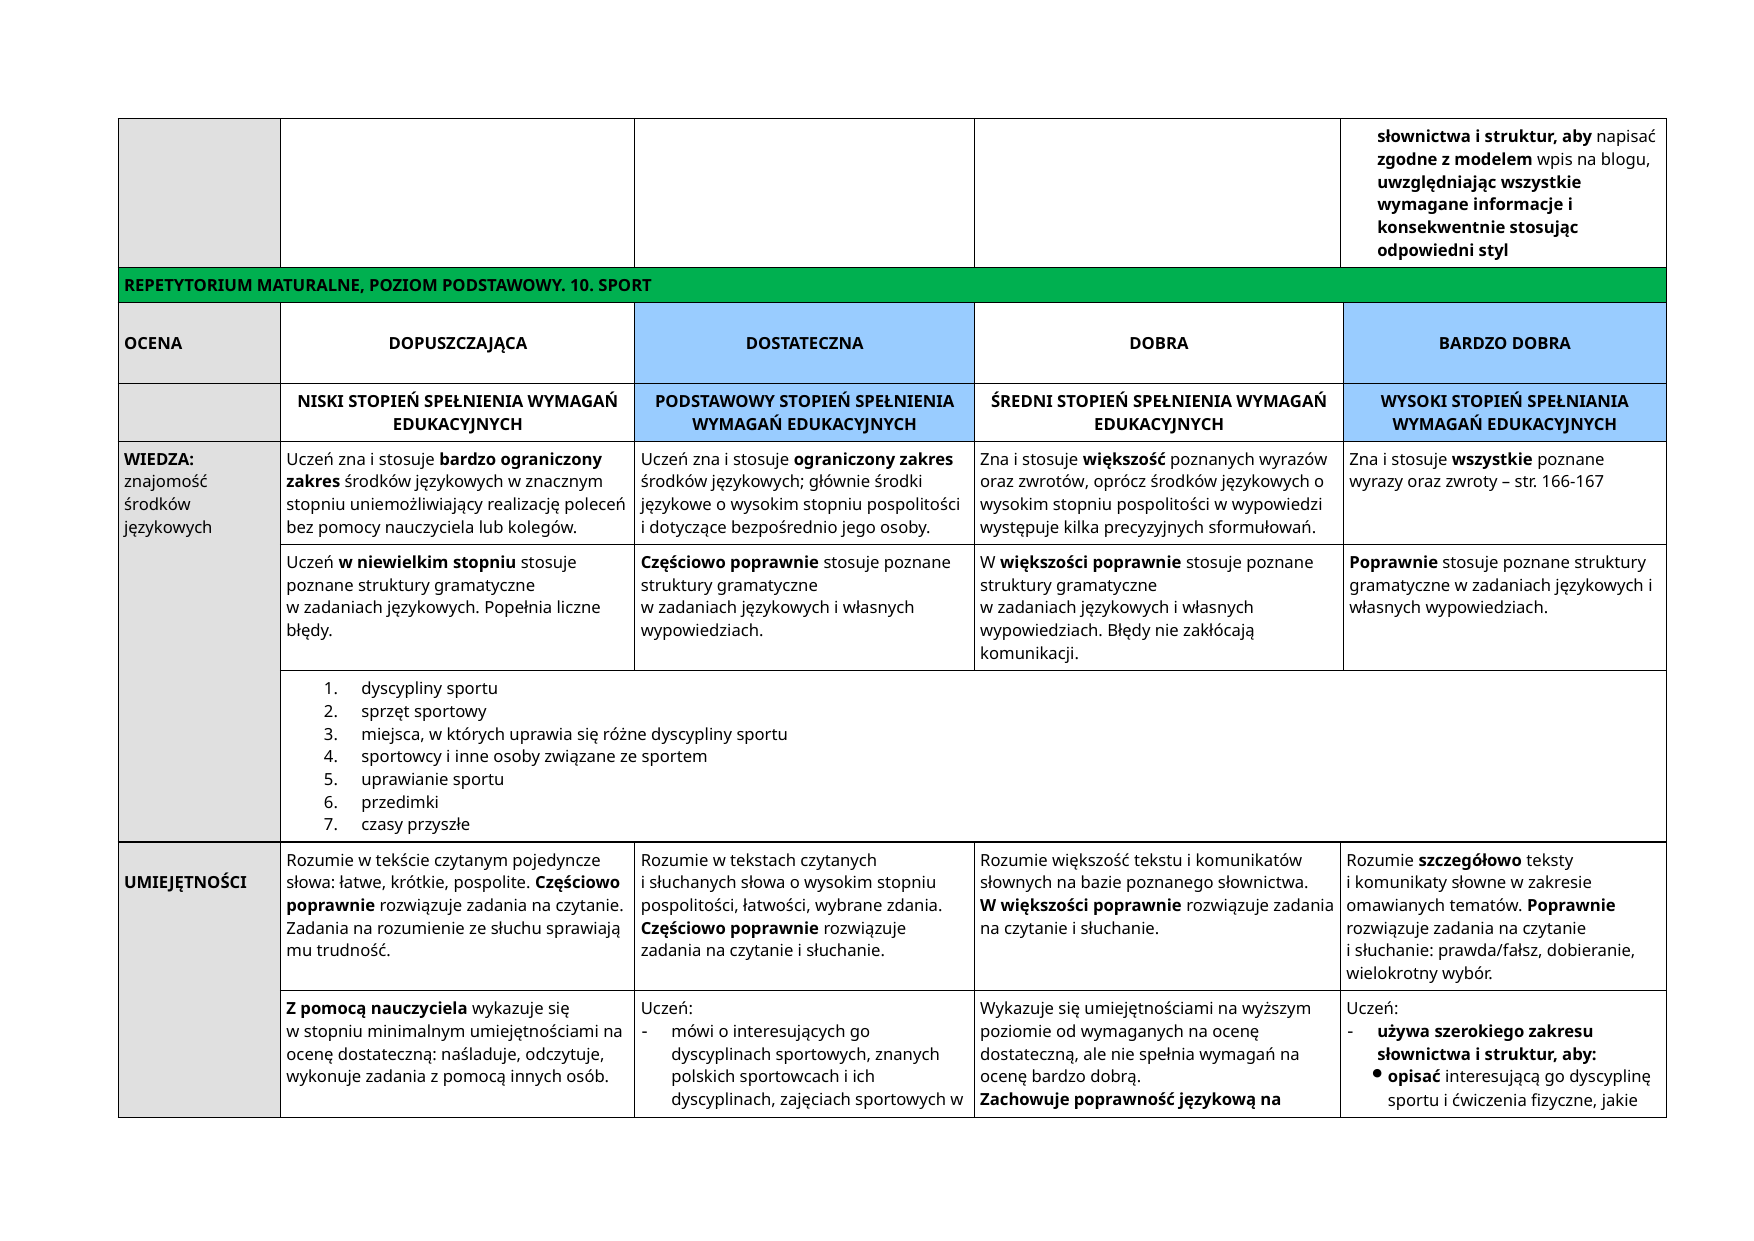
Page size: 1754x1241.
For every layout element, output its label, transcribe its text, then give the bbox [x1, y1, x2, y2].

table_cell Uczeń: mówi o interesujących go dyscyplinach sportowych, znanych polskich sportowcach i ich dyscyplinach, zajęciach sportowych w szkole, sportach zimowych wyraża i krótko uzasadnia opinię na temat sportów dla kobiet i dla mężczyzn przedstawia zalety sportów opartych na rywalizacji mówi co robić by być w dobrej kondycji i jak zachęcić ludzi do uprawiania sportu opisuje fotografie przedstawiające ludzi uprawiających różne dyscypliny sportu i udziela odpowiedzi na towarzyszące im pytania bierze udział w rozmowie na temat planowania rozpoczęcia uprawiania sportu opisuje fotografię przedstawiającą zwyciężczynie biegu narciarskiego i udziela odpowiedzi na towarzyszące jej pytania wybiera najodpowiedniejszy obóz integracyjny dla nowych uczniów nagrody dla zwycięzców szkolnych zawodów sportowych i krótko uzasadnia swój wybór pisze wpis na blogu na temat przygotowań do zawodów sportowych, uwzględniając przynajmniej połowę wymaganych informacji [635, 991, 974, 1117]
table_cell Poprawnie stosuje poznane struktury gramatyczne w zadaniach językowych i własnych wypowiedziach. [1344, 545, 1666, 670]
table_cell słownictwa i struktur, aby napisać zgodne z modelem wpis na blogu, uwzględniając wszystkie wymagane informacje i konsekwentnie stosując odpowiedni styl [1341, 119, 1666, 267]
table_cell PODSTAWOWY STOPIEŃ SPEŁNIENIA WYMAGAŃ EDUKACYJNYCH [635, 384, 974, 441]
table_cell ŚREDNI STOPIEŃ SPEŁNIENIA WYMAGAŃ EDUKACYJNYCH [975, 384, 1343, 441]
table_cell Wykazuje się umiejętnościami na wyższym poziomie od wymaganych na ocenę dostateczną, ale nie spełnia wymagań na ocenę bardzo dobrą. Zachowuje poprawność językową na [975, 991, 1340, 1117]
table_cell Uczeń w niewielkim stopniu stosuje poznane struktury gramatyczne w zadaniach językowych. Popełnia liczne błędy. [281, 545, 634, 670]
table_cell [119, 384, 280, 441]
table_cell Uczeń zna i stosuje ograniczony zakres środków językowych; głównie środki językowe o wysokim stopniu pospolitości i dotyczące bezpośrednio jego osoby. [635, 442, 974, 544]
table_cell Zna i stosuje większość poznanych wyrazów oraz zwrotów, oprócz środków językowych o wysokim stopniu pospolitości w wypowiedzi występuje kilka precyzyjnych sformułowań. [975, 442, 1343, 544]
table_cell NISKI STOPIEŃ SPEŁNIENIA WYMAGAŃ EDUKACYJNYCH [281, 384, 634, 441]
table_cell [635, 119, 974, 267]
table_cell Rozumie większość tekstu i komunikatów słownych na bazie poznanego słownictwa. W większości poprawnie rozwiązuje zadania na czytanie i słuchanie. [975, 843, 1340, 990]
table_cell W większości poprawnie stosuje poznane struktury gramatyczne w zadaniach językowych i własnych wypowiedziach. Błędy nie zakłócają komunikacji. [975, 545, 1343, 670]
table_cell [975, 119, 1340, 267]
table_cell OCENA [119, 303, 280, 383]
table_cell Rozumie w tekstach czytanych i słuchanych słowa o wysokim stopniu pospolitości, łatwości, wybrane zdania. Częściowo poprawnie rozwiązuje zadania na czytanie i słuchanie. [635, 843, 974, 990]
table_cell Uczeń zna i stosuje bardzo ograniczony zakres środków językowych w znacznym stopniu uniemożliwiający realizację poleceń bez pomocy nauczyciela lub kolegów. [281, 442, 634, 544]
table_cell DOSTATECZNA [635, 303, 974, 383]
table_cell Uczeń: używa szerokiego zakresu słownictwa i struktur, aby: opisać interesującą go dyscyplinę sportu i ćwiczenia fizyczne, jakie podejmuje opowiedzieć o znanych polskich sportowcach i ich dyscyplinach mówić o zajęciach sportowych w szkole i sportach zimowych wyrazić i uzasadnić opinię na temat sportów dla kobiet i dla mężczyzna, co robić by być w dobrej kondycji oraz jak zachęcić ludzi do uprawiania sportu podać zalety sportów opartych na rywalizacji szczegółowo opisać fotografie przedstawiające ludzi uprawiających różne dyscypliny sportowe i udzielić wyczerpujących odpowiedzi na towarzyszące im pytania prawidłowo reagując na wypowiedzi rozmówcy i korzystając z szerokiego zasobu słownictwa i zwrotów, bierze aktywny udział w rozmowie na temat planowania rozpoczęcia uprawiania sportu szczegółowo opisuje fotografię przedstawiającą zwyciężczynie biegu narciarskiego i udziela wyczerpujących odpowiedzi na towarzyszące jej pytania wybiera najodpowiedniejszy obóz integracyjny dla nowych uczniów oraz nagrody dla zwycięzców szkolnych zawodów sportowych i wyczerpująco uzasadnia swój wybór; podaje przyczyny odrzucenia pozostałych opcji używa szerokiego zakresu słownictwa i struktur, aby napisać zgodnie z modelem wpis na blogu, uwzględniając wszystkie wymagane elementy i konsekwentnie stosując odpowiedni styl [1341, 991, 1666, 1117]
table_cell DOBRA [975, 303, 1343, 383]
table_cell DOPUSZCZAJĄCA [281, 303, 634, 383]
table_cell REPETYTORIUM MATURALNE, POZIOM PODSTAWOWY. 10. SPORT [119, 268, 1666, 302]
table_cell Z pomocą nauczyciela wykazuje się w stopniu minimalnym umiejętnościami na ocenę dostateczną: naśladuje, odczytuje, wykonuje zadania z pomocą innych osób. [281, 991, 634, 1117]
table_cell Zna i stosuje wszystkie poznane wyrazy oraz zwroty – str. 166-167 [1344, 442, 1666, 544]
table_cell WIEDZA: znajomość środków językowych [119, 442, 280, 841]
table_cell Rozumie szczegółowo teksty i komunikaty słowne w zakresie omawianych tematów. Poprawnie rozwiązuje zadania na czytanie i słuchanie: prawda/fałsz, dobieranie, wielokrotny wybór. [1341, 843, 1666, 990]
table_cell UMIEJĘTNOŚCI [119, 843, 280, 1117]
table_cell dyscypliny sportu sprzęt sportowy miejsca, w których uprawia się różne dyscypliny sportu sportowcy i inne osoby związane ze sportem uprawianie sportu przedimki czasy przyszłe [281, 671, 1666, 841]
table_cell Rozumie w tekście czytanym pojedyncze słowa: łatwe, krótkie, pospolite. Częściowo poprawnie rozwiązuje zadania na czytanie. Zadania na rozumienie ze słuchu sprawiają mu trudność. [281, 843, 634, 990]
table_cell BARDZO DOBRA [1344, 303, 1666, 383]
table_cell WYSOKI STOPIEŃ SPEŁNIANIA WYMAGAŃ EDUKACYJNYCH [1344, 384, 1666, 441]
table_cell Częściowo poprawnie stosuje poznane struktury gramatyczne w zadaniach językowych i własnych wypowiedziach. [635, 545, 974, 670]
table_cell [119, 119, 280, 267]
table_cell [281, 119, 634, 267]
